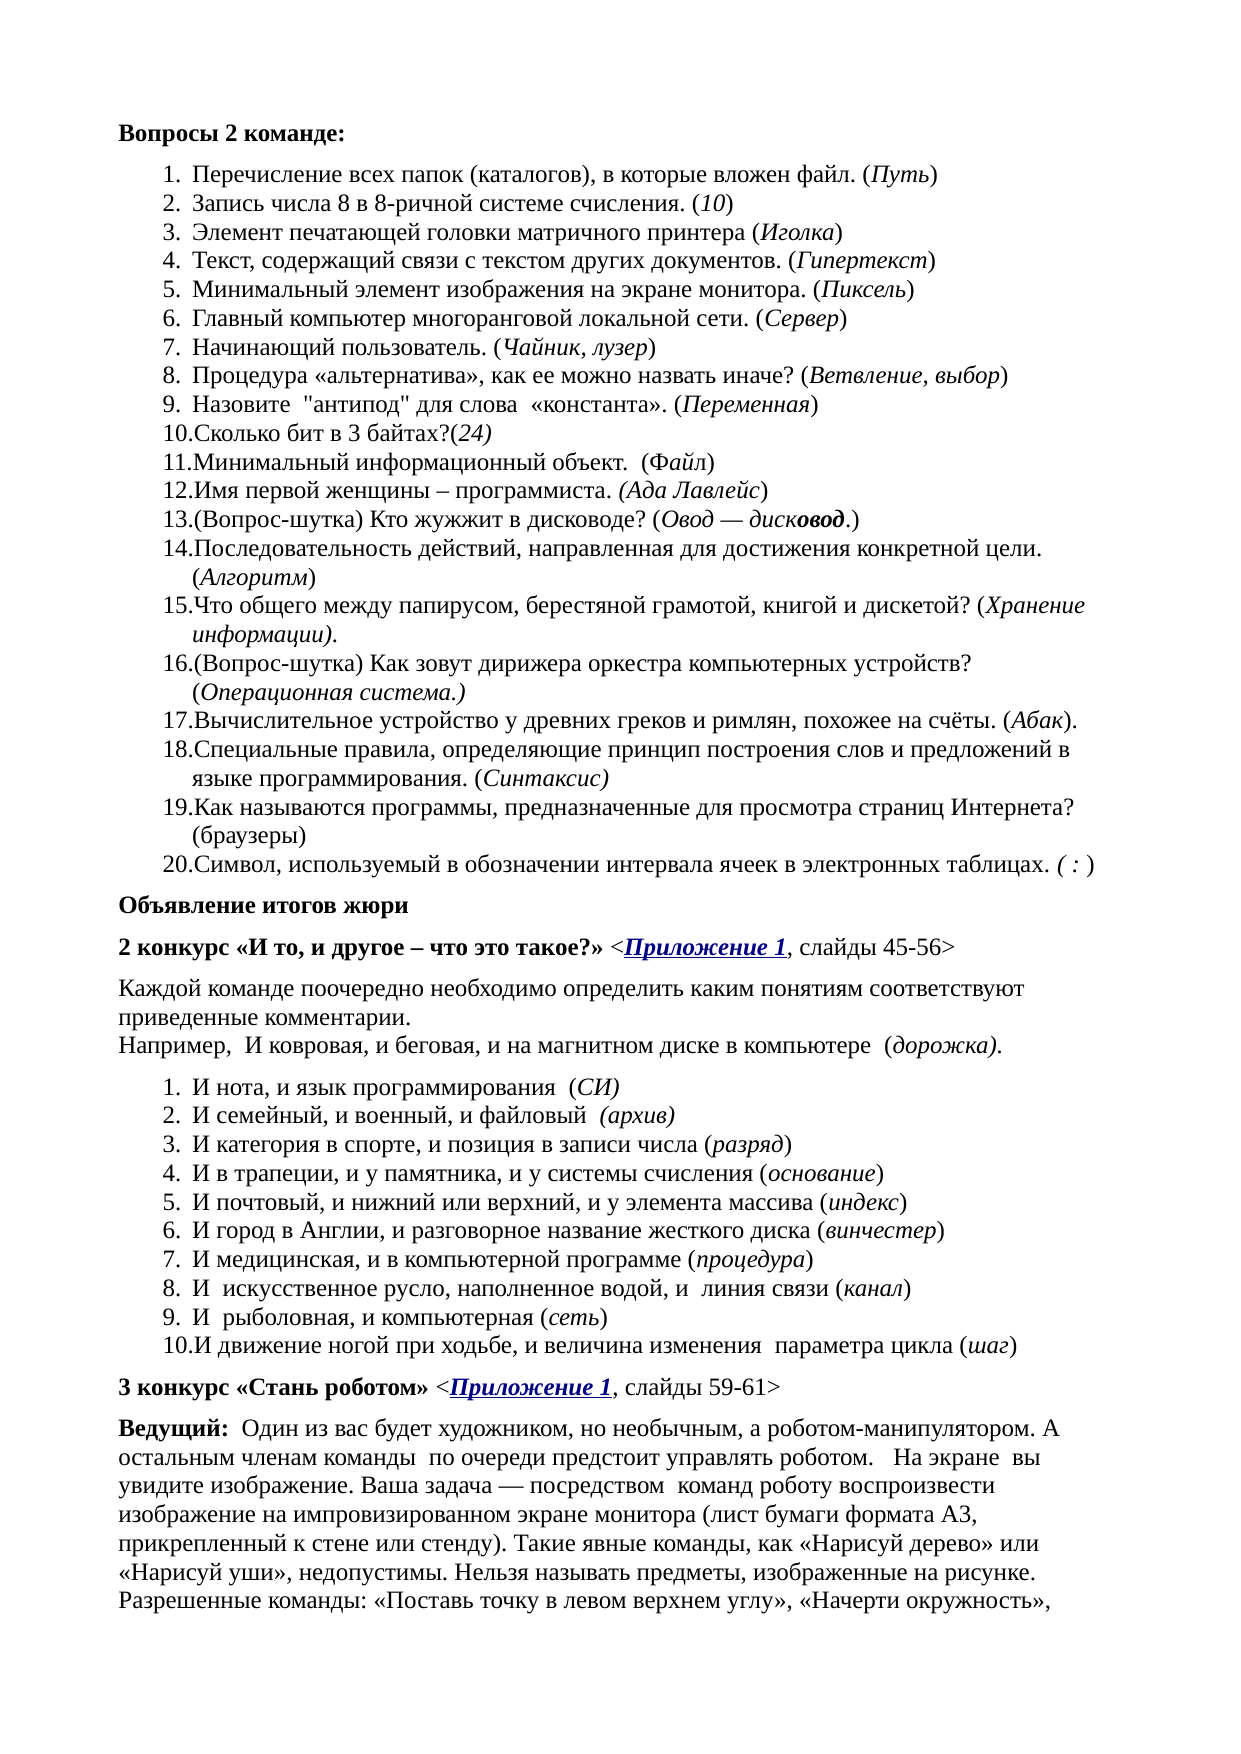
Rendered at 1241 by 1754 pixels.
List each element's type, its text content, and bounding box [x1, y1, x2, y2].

list (Вопрос-шутка) Как зовут дирижера оркестра компьютерных устройств? (Операционная система.) [162, 648, 1122, 706]
list Назовите "антипод" для слова «константа». (Переменная) [162, 389, 1122, 418]
list И категория в спорте, и позиция в записи числа (разряд) [162, 1129, 1122, 1158]
list Специальные правила, определяющие принцип построения слов и предложений в языке программирования. (Синтаксис) [162, 734, 1122, 792]
list Перечисление всех папок (каталогов), в которые вложен файл. (Путь) [162, 159, 1122, 188]
list Главный компьютер многоранговой локальной сети. (Сервер) [162, 303, 1122, 332]
text 2 конкурс «И то, и другое – что это такое?» <Приложение 1, слайды 45-56> [118, 932, 1122, 961]
list Минимальный информационный объект. (Файл) [162, 447, 1122, 476]
list И рыболовная, и компьютерная (сеть) [162, 1302, 1122, 1331]
list Сколько бит в 3 байтах?(24) [162, 418, 1122, 447]
list И искусственное русло, наполненное водой, и линия связи (канал) [162, 1273, 1122, 1302]
list И медицинская, и в компьютерной программе (процедура) [162, 1244, 1122, 1273]
list Текст, содержащий связи с текстом других документов. (Гипертекст) [162, 246, 1122, 274]
list Минимальный элемент изображения на экране монитора. (Пиксель) [162, 274, 1122, 303]
list И город в Англии, и разговорное название жесткого диска (винчестер) [162, 1216, 1122, 1244]
list И нота, и язык программирования (СИ) [162, 1072, 1122, 1101]
list Вычислительное устройство у древних греков и римлян, похожее на счёты. (Абак). [162, 706, 1122, 734]
list Что общего между папирусом, берестяной грамотой, книгой и дискетой? (Хранение информации). [162, 591, 1122, 648]
list Процедура «альтернатива», как ее можно назвать иначе? (Ветвление, выбор) [162, 361, 1122, 389]
list И почтовый, и нижний или верхний, и у элемента массива (индекс) [162, 1187, 1122, 1216]
list И движение ногой при ходьбе, и величина изменения параметра цикла (шаг) [162, 1331, 1122, 1359]
list Элемент печатающей головки матричного принтера (Иголка) [162, 217, 1122, 246]
text Объявление итогов жюри [118, 891, 1122, 919]
list И в трапеции, и у памятника, и у системы счисления (основание) [162, 1158, 1122, 1187]
list И семейный, и военный, и файловый (архив) [162, 1101, 1122, 1129]
list Имя первой женщины – программиста. (Ада Лавлейс) [162, 476, 1122, 504]
list Запись числа 8 в 8-ричной системе счисления. (10) [162, 188, 1122, 217]
text Ведущий: Один из вас будет художником, но необычным, а роботом-манипулятором. А остальным членам команды по очереди предстоит управлять роботом. На экране вы увидите изображение. Ваша задача — посредством команд роботу воспроизвести изображение на импровизированном экране монитора (лист бумаги формата A3, прикрепленный к стене или стенду). Такие явные команды, как «Нарисуй дерево» или «Нарисуй уши», недопустимы. Нельзя называть предметы, изображенные на рисунке. Разрешенные команды: «Поставь точку в левом верхнем углу», «Начерти окружность», [118, 1413, 1122, 1614]
text Вопросы 2 команде: [118, 118, 1122, 147]
list (Вопрос-шутка) Кто жужжит в дисководе? (Овод — дисковод.) [162, 504, 1122, 533]
list Начинающий пользователь. (Чайник, лузер) [162, 332, 1122, 361]
list Как называются программы, предназначенные для просмотра страниц Интернета? (браузеры) [162, 792, 1122, 849]
list Последовательность действий, направленная для достижения конкретной цели. (Алгоритм) [162, 533, 1122, 591]
list Символ, используемый в обозначении интервала ячеек в электронных таблицах. ( : ) [162, 849, 1122, 878]
text Каждой команде поочередно необходимо определить каким понятиям соответствуют приведенные комментарии. Например, И ковровая, и беговая, и на магнитном диске в компьютере (дорожка). [118, 973, 1122, 1059]
text 3 конкурс «Стань роботом» <Приложение 1, слайды 59-61> [118, 1372, 1122, 1401]
